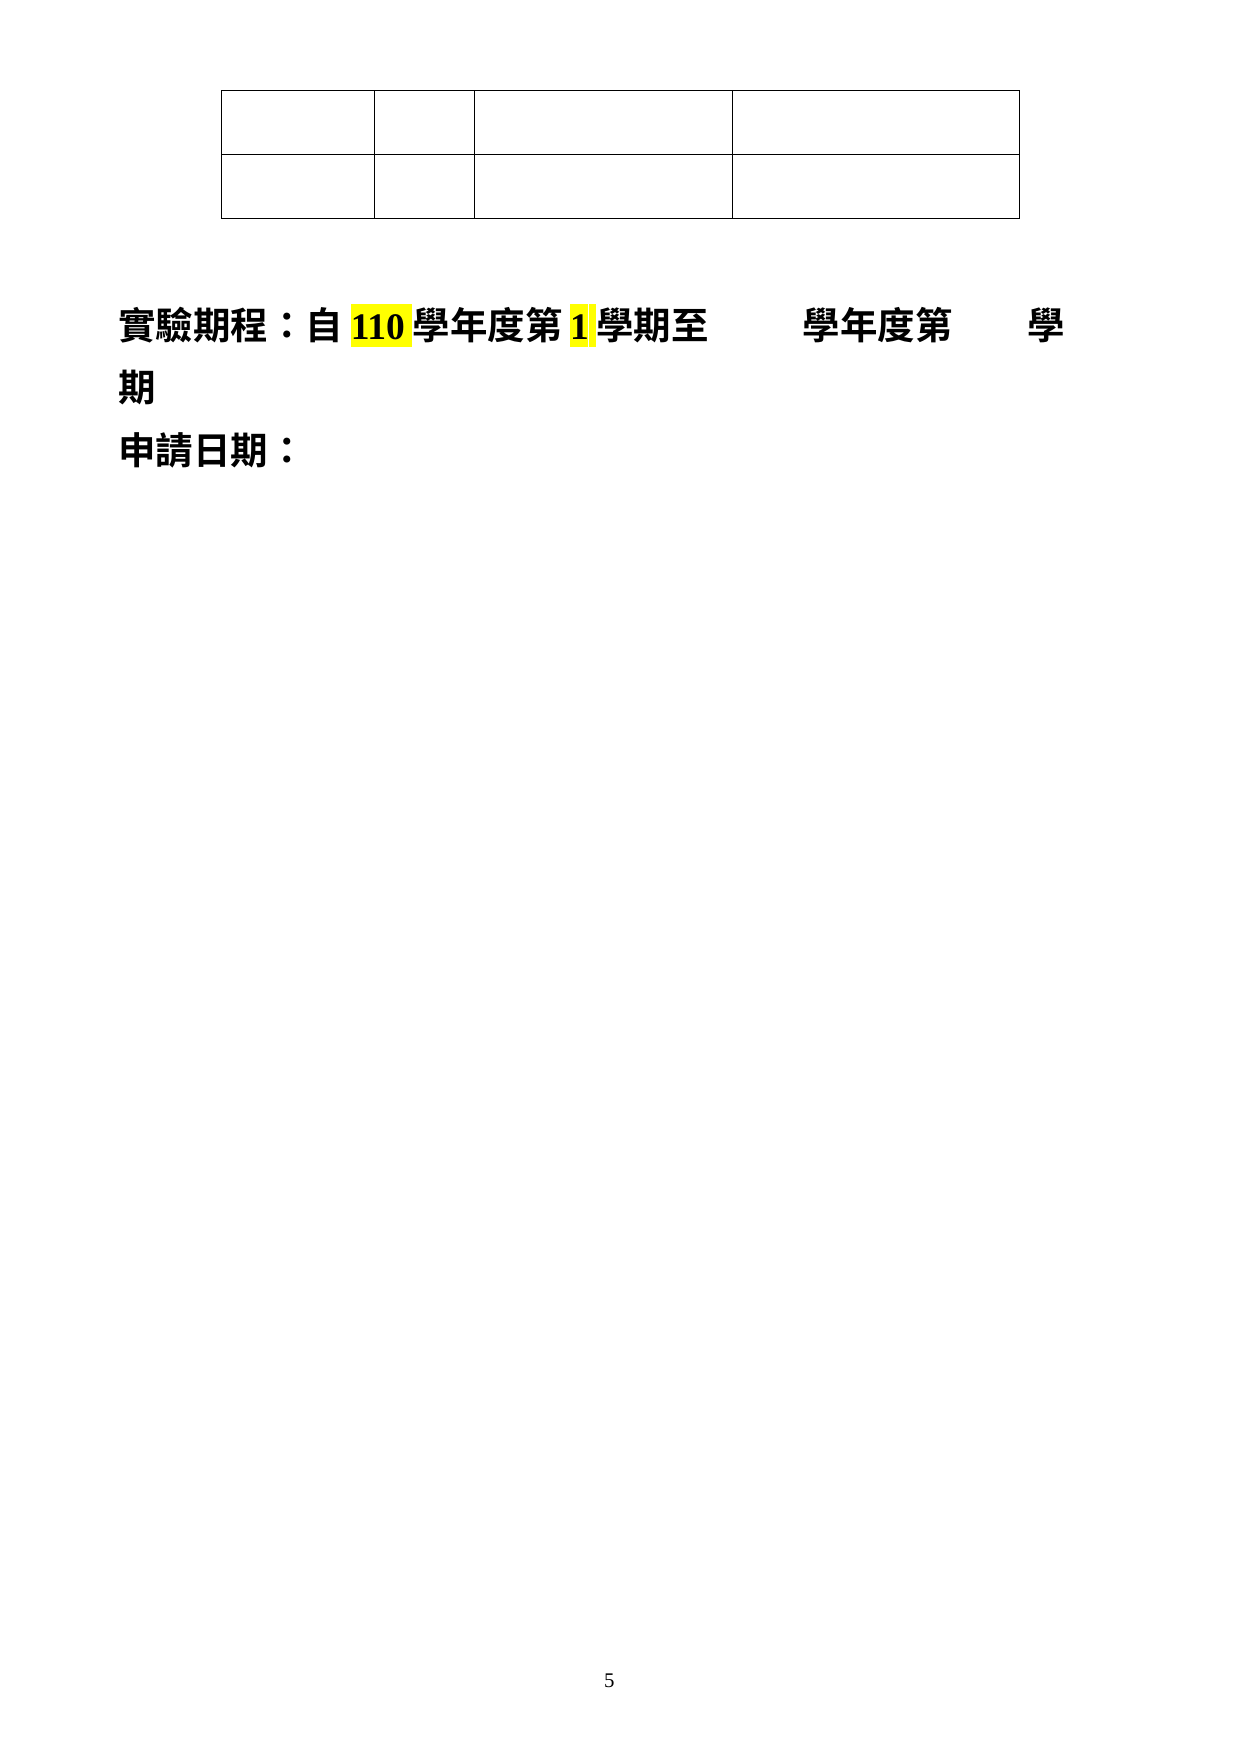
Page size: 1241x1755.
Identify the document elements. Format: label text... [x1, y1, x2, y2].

text 申請日期： [118, 406, 1100, 468]
table_cell [733, 91, 1019, 154]
table_cell [475, 155, 732, 217]
table_cell [222, 155, 374, 217]
table_cell [375, 91, 474, 154]
table_cell [475, 91, 732, 154]
text 實驗期程：自110學年度第1學期至 學年度第 學期 [118, 281, 1100, 406]
table_cell [375, 155, 474, 217]
table_cell [222, 91, 374, 154]
table_cell [733, 155, 1019, 217]
